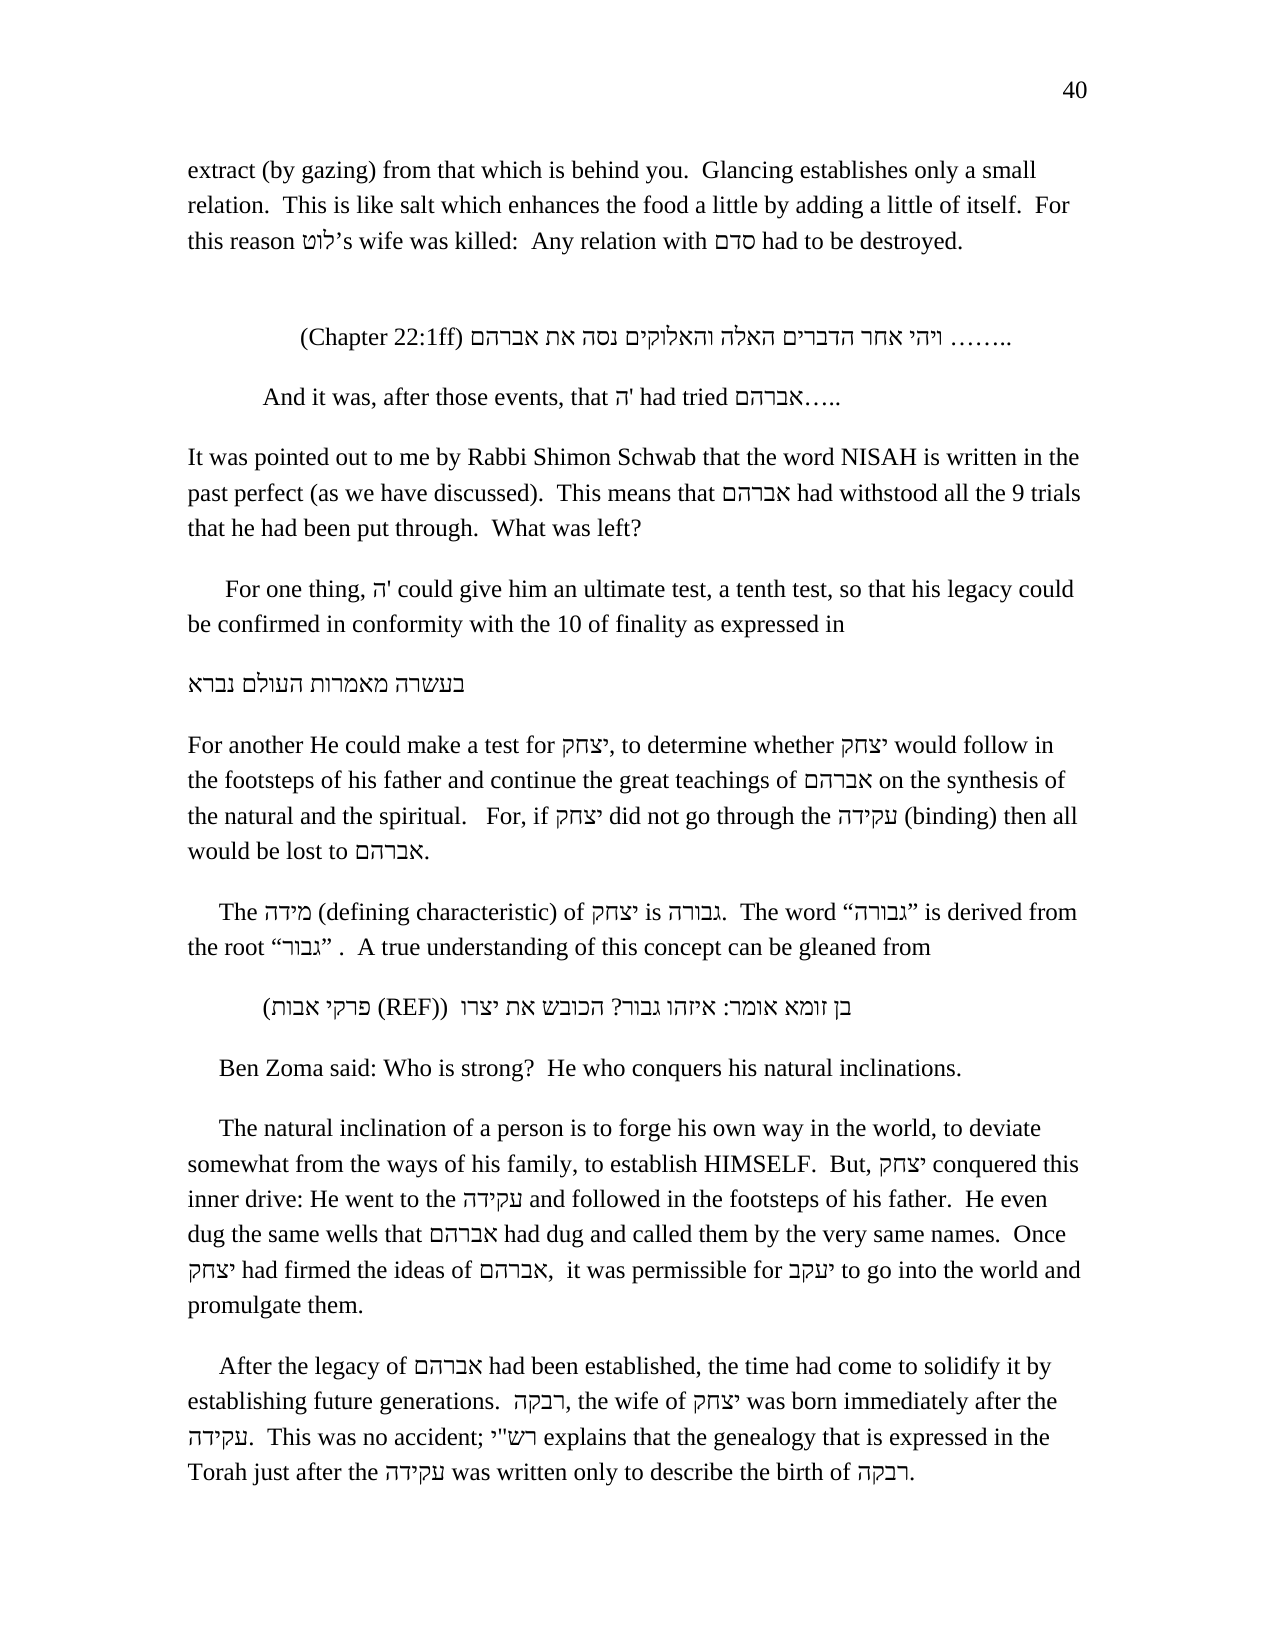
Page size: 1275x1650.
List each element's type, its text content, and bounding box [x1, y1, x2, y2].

text (Chapter 22:1ff) ויהי אחר הדברים האלה והאלוקים נסה את אברהם …….. [187, 317, 1087, 352]
text Looking at something establishes a relation between the person and the object. Although השחתה allows us to remember the destroyed cities, continuing a relation with them goes beyond that and enters into the realm of תספה. The Angels told them: Do not extract (by gazing) from that which is behind you. Glancing establishes only a small relation. This is like salt which enhances the food a little by adding a little of itself. For this reason לוט’s wife was killed: Any relation with סדם had to be destroyed. [187, 150, 1087, 256]
text It was pointed out to me by Rabbi Shimon Schwab that the word NISAH is written in the past perfect (as we have discussed). This means that אברהם had withstood all the 9 trials that he had been put through. What was left? [187, 437, 1087, 544]
text Ben Zoma said: Who is strong? He who conquers his natural inclinations. [187, 1048, 1087, 1083]
text בעשרה מאמרות העולם נברא [187, 664, 1087, 700]
text After the legacy of אברהם had been established, the time had come to solidify it by establishing future generations. רבקה, the wife of יצחק was born immediately after the עקידה. This was no accident; רש"י explains that the genealogy that is expressed in the Torah just after the עקידה was written only to describe the birth of רבקה. [187, 1346, 1087, 1487]
text The natural inclination of a person is to forge his own way in the world, to deviate somewhat from the ways of his family, to establish HIMSELF. But, יצחק conquered this inner drive: He went to the עקידה and followed in the footsteps of his father. He even dug the same wells that אברהם had dug and called them by the very same names. Once יצחק had firmed the ideas of אברהם, it was permissible for יעקב to go into the world and promulgate them. [187, 1108, 1087, 1321]
text For another He could make a test for יצחק, to determine whether יצחק would follow in the footsteps of his father and continue the great teachings of אברהם on the synthesis of the natural and the spiritual. For, if יצחק did not go through the עקידה (binding) then all would be lost to אברהם. [187, 725, 1087, 867]
text For one thing, ה' could give him an ultimate test, a tenth test, so that his legacy could be confirmed in conformity with the 10 of finality as expressed in [187, 569, 1087, 639]
text And it was, after those events, that ה' had tried אברהם….. [187, 377, 1087, 412]
text The מידה (defining characteristic) of יצחק is גבורה. The word “גבורה” is derived from the root “גבור” . A true understanding of this concept can be gleaned from [187, 892, 1087, 962]
text (פרקי אבות (REF)) בן זומא אומר: איזהו גבור? הכובש את יצרו [187, 987, 1087, 1023]
